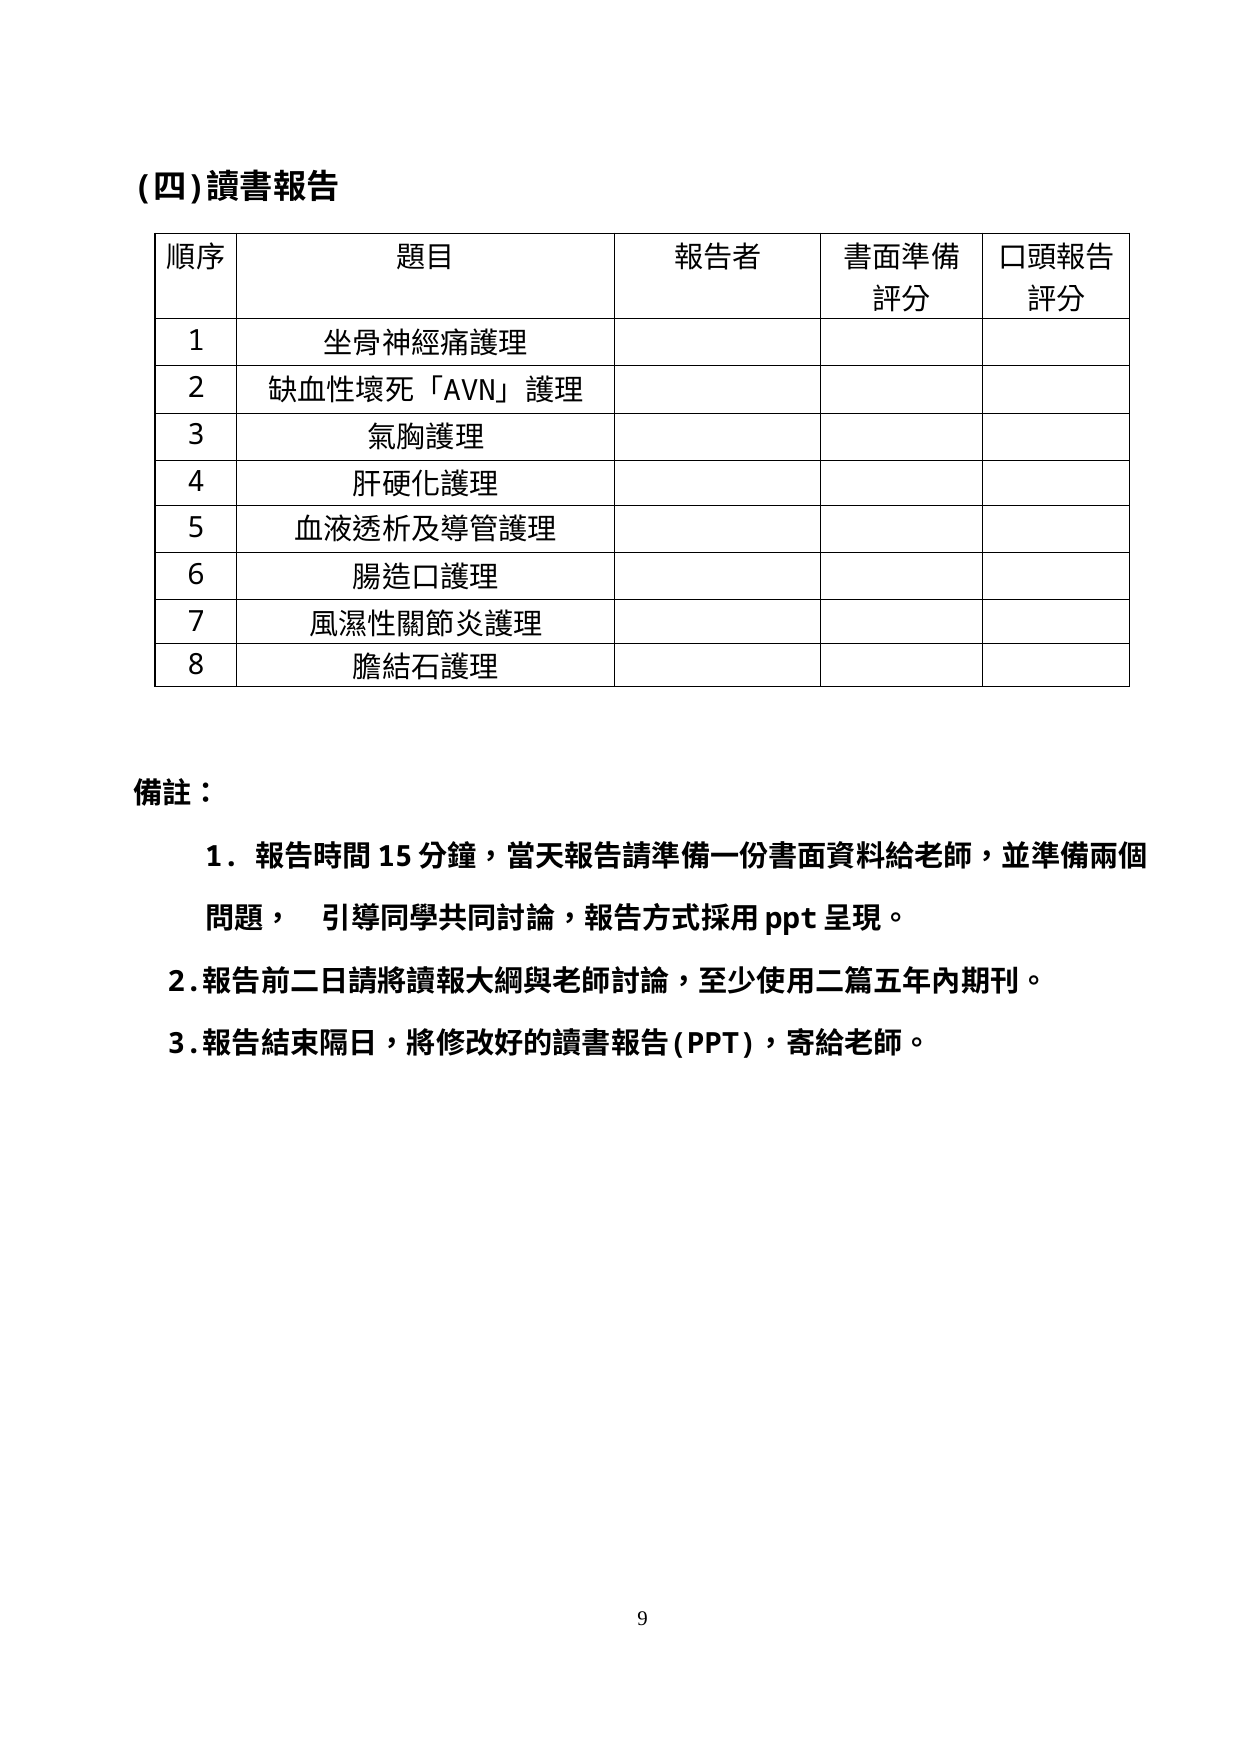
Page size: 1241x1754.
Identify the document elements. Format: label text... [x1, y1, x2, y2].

table_cell [983, 644, 1129, 686]
table_cell [983, 553, 1129, 599]
table_cell [821, 366, 982, 412]
table_cell [615, 600, 820, 643]
table_cell 2 [156, 366, 236, 412]
text 3.報告結束隔日，將修改好的讀書報告(PPT)，寄給老師。 [133, 999, 1152, 1062]
list 報告時間15分鐘，當天報告請準備一份書面資料給老師，並準備兩個問題， 引導同學共同討論，報告方式採用ppt呈現。 [205, 812, 1152, 937]
text 2.報告前二日請將讀報大綱與老師討論，至少使用二篇五年內期刊。 [133, 937, 1152, 999]
table_cell 肝硬化護理 [237, 461, 614, 505]
table_header 報告者 [615, 234, 820, 318]
table_cell 膽結石護理 [237, 644, 614, 686]
table_cell [615, 644, 820, 686]
table_cell [615, 506, 820, 552]
text 備註： [133, 749, 1152, 812]
table_header 順序 [156, 234, 236, 318]
table_cell [983, 319, 1129, 365]
table_cell [821, 506, 982, 552]
table_cell [615, 319, 820, 365]
table_cell 血液透析及導管護理 [237, 506, 614, 552]
table_cell [821, 644, 982, 686]
table_cell [821, 414, 982, 460]
table_header 書面準備評分 [821, 234, 982, 318]
table_cell 風濕性關節炎護理 [237, 600, 614, 643]
table_cell [821, 600, 982, 643]
table_cell 4 [156, 461, 236, 505]
text (四)讀書報告 [133, 160, 1152, 208]
table_cell [615, 366, 820, 412]
table_cell [821, 553, 982, 599]
table_cell [983, 461, 1129, 505]
table_cell [821, 461, 982, 505]
table_cell [983, 506, 1129, 552]
table_cell 腸造口護理 [237, 553, 614, 599]
table_cell 氣胸護理 [237, 414, 614, 460]
table_cell [821, 319, 982, 365]
table_cell 缺血性壞死「AVN」護理 [237, 366, 614, 412]
table_cell 3 [156, 414, 236, 460]
table_cell [615, 414, 820, 460]
table_cell 7 [156, 600, 236, 643]
table_header 題目 [237, 234, 614, 318]
table_header 口頭報告評分 [983, 234, 1129, 318]
table_cell [983, 414, 1129, 460]
table_cell 6 [156, 553, 236, 599]
table_cell [615, 553, 820, 599]
table_cell [983, 600, 1129, 643]
table_cell 8 [156, 644, 236, 686]
table_cell 5 [156, 506, 236, 552]
table_cell [983, 366, 1129, 412]
table_cell 1 [156, 319, 236, 365]
table_cell [615, 461, 820, 505]
table_cell 坐骨神經痛護理 [237, 319, 614, 365]
